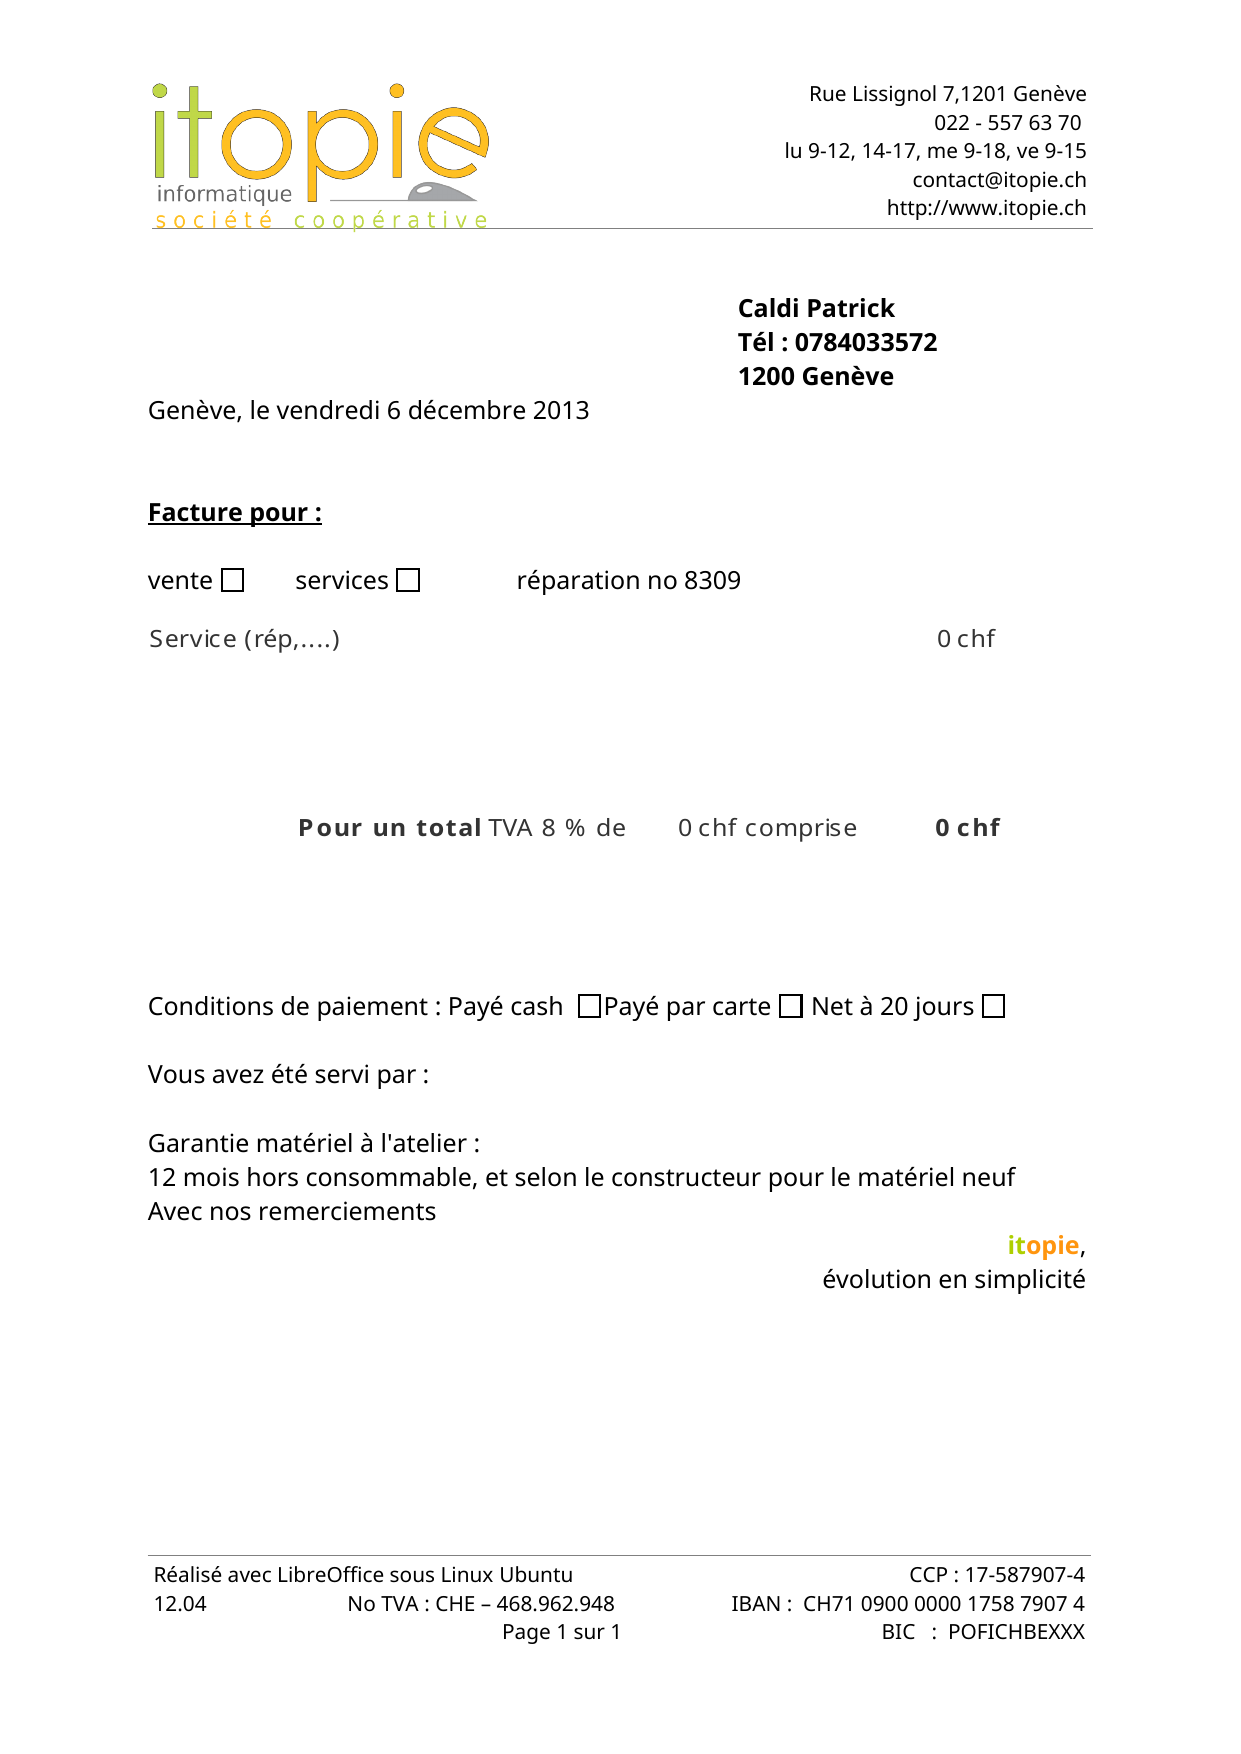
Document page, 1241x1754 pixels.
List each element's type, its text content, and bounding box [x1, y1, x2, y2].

text Tél : 0784033572 [148, 324, 1093, 358]
text évolution en simplicité [148, 1262, 1093, 1296]
text Facture pour : [148, 495, 1093, 529]
text vente services réparation no 8309 [148, 563, 1093, 597]
picture [138, 72, 500, 244]
text itopie, [148, 1227, 1093, 1262]
text Conditions de paiement : Payé cash Payé par carte Net à 20 jours [148, 989, 1093, 1023]
text 12 mois hors consommable, et selon le constructeur pour le matériel neuf [148, 1159, 1093, 1193]
text Genève, le vendredi 6 décembre 2013 [148, 392, 1093, 427]
text Caldi Patrick [148, 290, 1093, 324]
text 1200 Genève [148, 358, 1093, 392]
text Avec nos remerciements [148, 1193, 1093, 1227]
text Garantie matériel à l'atelier : [148, 1125, 1093, 1159]
text Vous avez été servi par : [148, 1057, 1093, 1091]
